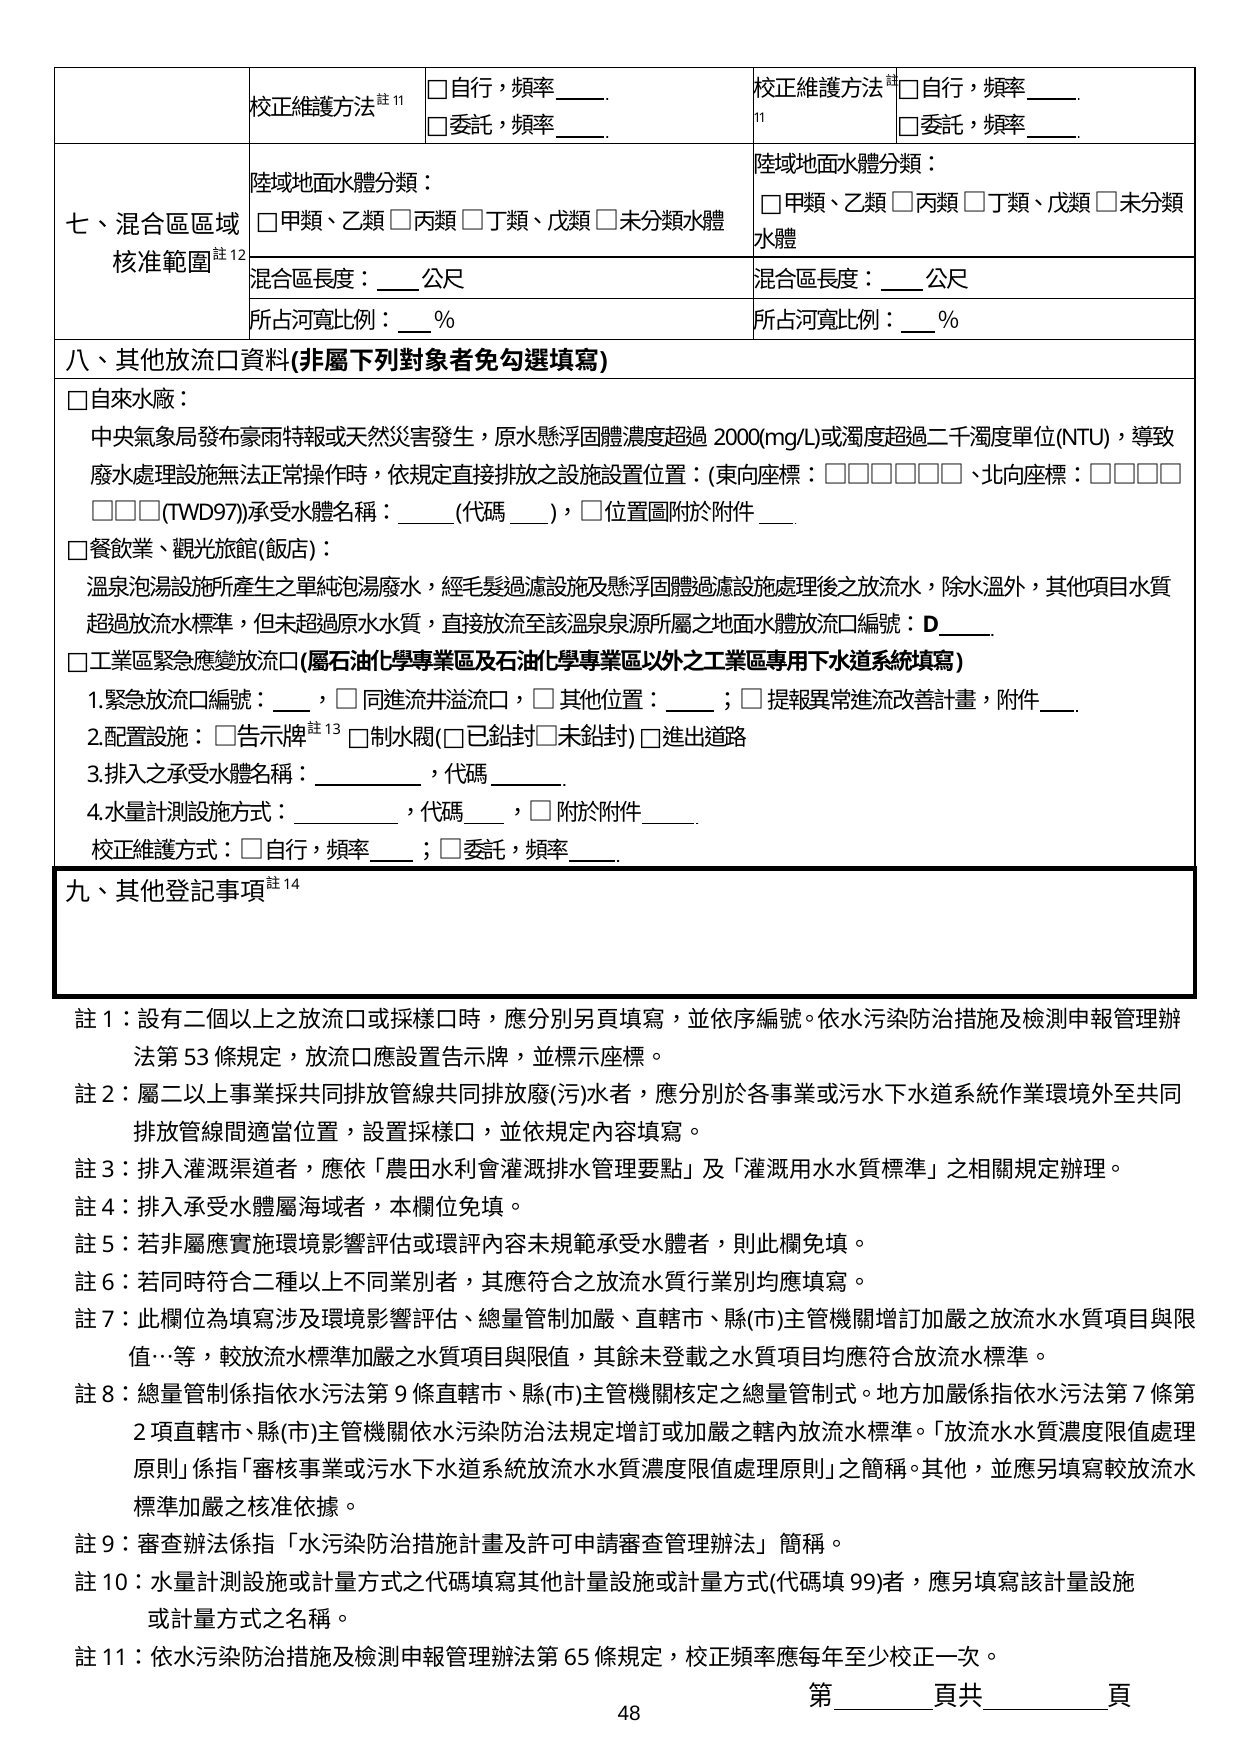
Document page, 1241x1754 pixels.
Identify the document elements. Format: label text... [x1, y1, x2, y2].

text 註1：設有二個以上之放流口或採樣口時，應分別另頁填寫，並依序編號。依水污染防治措施及檢測申報管理辦法第53條規定，放流口應設置告示牌，並標示座標。 [74, 999, 1181, 1074]
table_cell □自行，頻率 □委託，頻率 [426, 68, 753, 143]
text 註3：排入灌溉渠道者，應依「農田水利會灌溉排水管理要點」及「灌溉用水水質標準」之相關規定辦理。 [74, 1149, 1125, 1186]
table_cell 所占河寬比例： ％ [754, 299, 1194, 339]
text 註9：審查辦法係指「水污染防治措施計畫及許可申請審查管理辦法」簡稱。 [74, 1524, 1181, 1561]
table_cell [55, 68, 249, 143]
table_cell □自來水廠： 中央氣象局發布豪雨特報或天然災害發生，原水懸浮固體濃度超過2000(mg/L)或濁度超過二千濁度單位(NTU)，導致廢水處理設施無法正常操作時，依規定直接排放之設施設置位置：(東向座標：□□□□□□、北向座標：□□□□□□□(TWD97))承受水體名稱： (代碼 )，□位置圖附於附件 □餐飲業、觀光旅館(飯店)： 溫泉泡湯設施所產生之單純泡湯廢水，經毛髮過濾設施及懸浮固體過濾設施處理後之放流水，除水溫外，其他項目水質超過放流水標準，但未超過原水水質，直接放流至該溫泉泉源所屬之地面水體放流口編號：D □工業區緊急應變放流口(屬石油化學專業區及石油化學專業區以外之工業區專用下水道系統填寫) 1.緊急放流口編號： ，□ 同進流井溢流口，□ 其他位置： ；□ 提報異常進流改善計畫，附件 2.配置設施： □告示牌註13 □制水閥(□已鉛封□未鉛封) □進出道路 3.排入之承受水體名稱： ，代碼 4.水量計測設施方式： ，代碼 ，□ 附於附件 校正維護方式：□自行，頻率 ；□委託，頻率 [55, 379, 1194, 866]
text 註5：若非屬應實施環境影響評估或環評內容未規範承受水體者，則此欄免填。 [74, 1224, 1125, 1261]
table_cell 七、混合區區域 核准範圍註12 [55, 144, 249, 339]
table_cell [1196, 67, 1203, 143]
table_cell [1197, 866, 1203, 994]
text 註4：排入承受水體屬海域者，本欄位免填。 [74, 1186, 1125, 1224]
table_cell 校正維護方法註11 [250, 68, 425, 143]
table_cell 陸域地面水體分類： □甲類、乙類 □丙類 □丁類、戊類 □未分類水體 [754, 144, 1194, 256]
text 註11：依水污染防治措施及檢測申報管理辦法第65條規定，校正頻率應每年至少校正一次。 [74, 1636, 1156, 1674]
table_cell [1196, 339, 1203, 378]
table_cell 混合區長度： 公尺 [250, 258, 753, 298]
table_cell 校正維護方法註11 [754, 68, 896, 143]
table_cell □自行，頻率 □委託，頻率 [897, 68, 1194, 143]
text 註10：水量計測設施或計量方式之代碼填寫其他計量設施或計量方式(代碼填99)者，應另填寫該計量設施或計量方式之名稱。 [74, 1561, 1156, 1636]
table_cell 九、其他登記事項註14 [57, 871, 1193, 994]
text 註2：屬二以上事業採共同排放管線共同排放廢(污)水者，應分別於各事業或污水下水道系統作業環境外至共同排放管線間適當位置，設置採樣口，並依規定內容填寫。 [74, 1074, 1196, 1149]
table_cell [1196, 256, 1203, 298]
table_cell 混合區長度： 公尺 [754, 258, 1194, 298]
text 註8：總量管制係指依水污法第9條直轄巿、縣(巿)主管機關核定之總量管制式。地方加嚴係指依水污法第7條第2項直轄市、縣(市)主管機關依水污染防治法規定增訂或加嚴之轄內放流水標準。「放流水水質濃度限值處理原則」係指「審核事業或污水下水道系統放流水水質濃度限值處理原則」之簡稱。其他，並應另填寫較放流水標準加嚴之核准依據。 [74, 1374, 1196, 1524]
table_cell 陸域地面水體分類： □甲類、乙類 □丙類 □丁類、戊類 □未分類水體 [250, 144, 753, 256]
table_cell [1196, 298, 1203, 339]
table_cell 所占河寬比例： ％ [250, 299, 753, 339]
table_cell [1196, 143, 1203, 256]
table_cell [1196, 378, 1203, 866]
text 註6：若同時符合二種以上不同業別者，其應符合之放流水質行業別均應填寫。 [74, 1261, 1156, 1299]
table_cell 八、其他放流口資料(非屬下列對象者免勾選填寫) [55, 340, 1194, 378]
text 註7：此欄位為填寫涉及環境影響評估、總量管制加嚴、直轄市、縣(市)主管機關增訂加嚴之放流水水質項目與限值…等，較放流水標準加嚴之水質項目與限值，其餘未登載之水質項目均應符合放流水標準。 [74, 1299, 1196, 1374]
